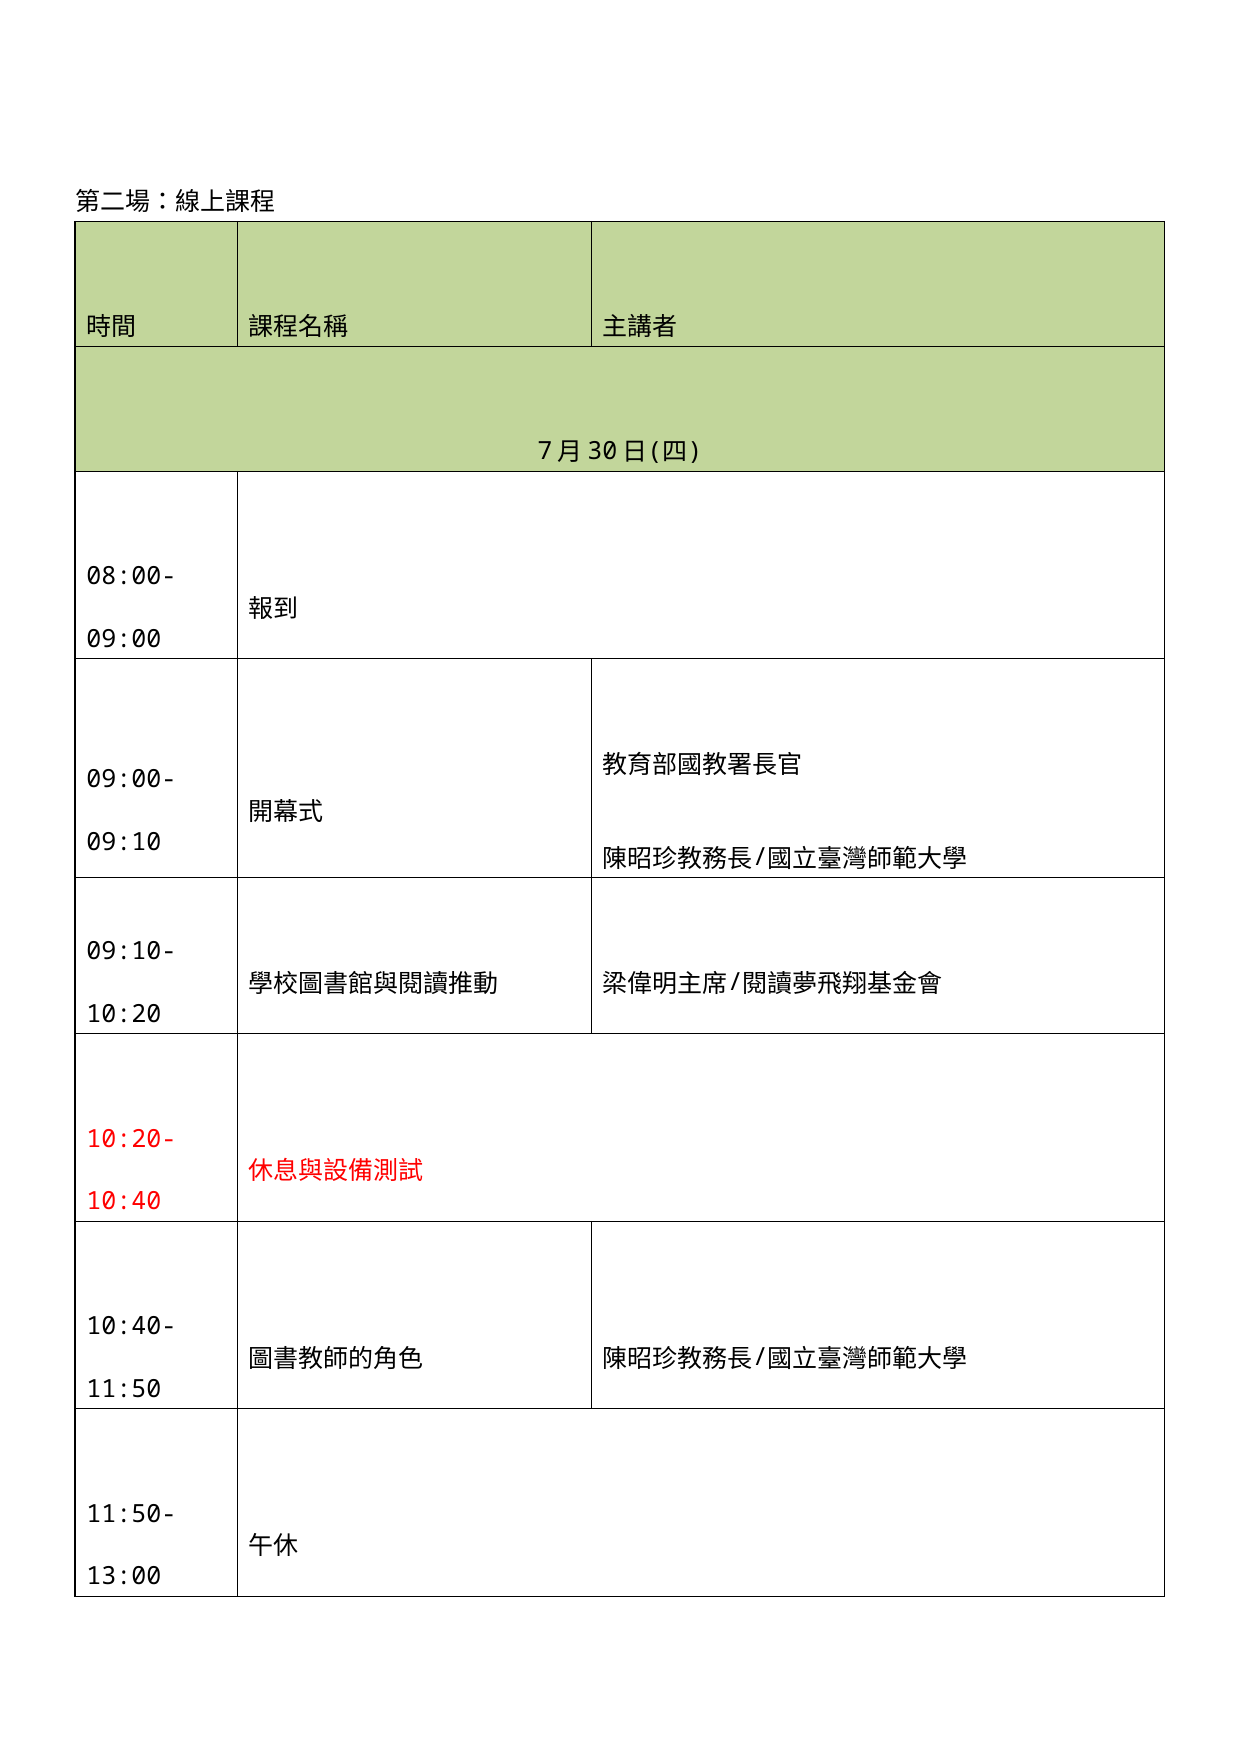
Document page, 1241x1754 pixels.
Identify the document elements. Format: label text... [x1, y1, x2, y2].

table_cell 11:50-13:00 [76, 1409, 237, 1596]
table_header 主講者 [592, 222, 1164, 346]
text 第二場：線上課程 [75, 158, 1165, 221]
table_cell 10:20-10:40 [76, 1034, 237, 1221]
table_cell 09:10-10:20 [76, 878, 237, 1033]
table_cell 7月30日(四) [76, 347, 1164, 471]
table_cell 休息與設備測試 [238, 1034, 1164, 1221]
table_cell 08:00-09:00 [76, 472, 237, 658]
table_cell 09:00-09:10 [76, 659, 237, 877]
table_header 時間 [76, 222, 237, 346]
table_cell 教育部國教署長官 陳昭珍教務長/國立臺灣師範大學 [592, 659, 1164, 877]
table_cell 學校圖書館與閱讀推動 [238, 878, 591, 1033]
table_cell 午休 [238, 1409, 1164, 1596]
table_cell 報到 [238, 472, 1164, 658]
table_cell 陳昭珍教務長/國立臺灣師範大學 [592, 1222, 1164, 1408]
table_cell 梁偉明主席/閱讀夢飛翔基金會 [592, 878, 1164, 1033]
table_cell 圖書教師的角色 [238, 1222, 591, 1408]
table_cell 10:40-11:50 [76, 1222, 237, 1408]
table_cell 開幕式 [238, 659, 591, 877]
table_header 課程名稱 [238, 222, 591, 346]
